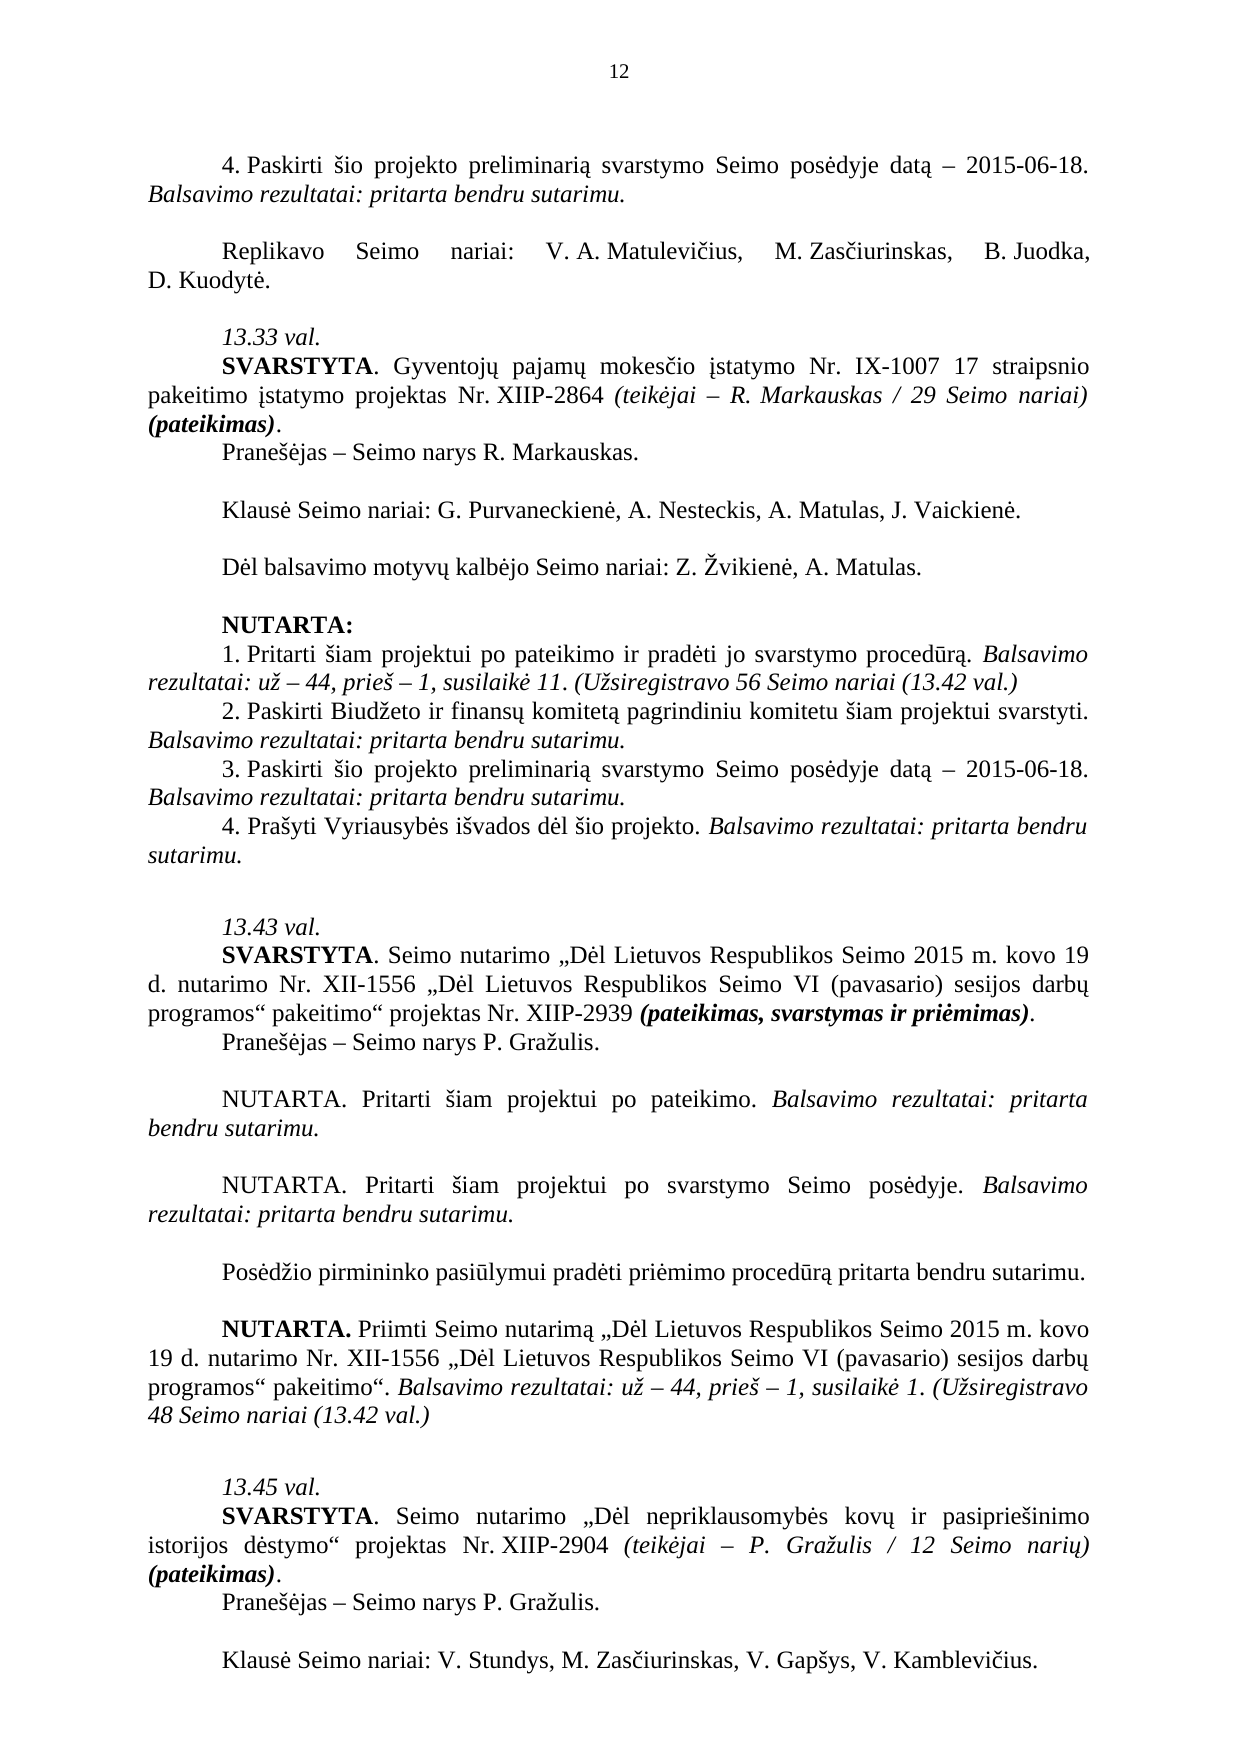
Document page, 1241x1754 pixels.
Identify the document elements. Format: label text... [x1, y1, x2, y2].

text 13.43 val. [148, 912, 1090, 941]
text 13.33 val. [148, 322, 1090, 351]
text 4. Paskirti šio projekto preliminarią svarstymo Seimo posėdyje datą – 2015-06-18. Balsavimo rezultatai: pritarta bendru sutarimu. [148, 150, 1090, 207]
text 4. Prašyti Vyriausybės išvados dėl šio projekto. Balsavimo rezultatai: pritarta bendru sutarimu. [148, 811, 1090, 869]
text 13.45 val. [148, 1472, 1090, 1501]
text Klausė Seimo nariai: V. Stundys, M. Zasčiurinskas, V. Gapšys, V. Kamblevičius. [148, 1645, 1090, 1674]
text NUTARTA. Priimti Seimo nutarimą „Dėl Lietuvos Respublikos Seimo 2015 m. kovo 19 d. nutarimo Nr. XII-1556 „Dėl Lietuvos Respublikos Seimo VI (pavasario) sesijos darbų programos“ pakeitimo“. Balsavimo rezultatai: už – 44, prieš – 1, susilaikė 1. (Užsiregistravo 48 Seimo nariai (13.42 val.) [148, 1314, 1090, 1429]
text NUTARTA. Pritarti šiam projektui po pateikimo. Balsavimo rezultatai: pritarta bendru sutarimu. [148, 1084, 1090, 1142]
text Replikavo Seimo nariai: V. A. Matulevičius, M. Zasčiurinskas, B. Juodka, D. Kuodytė. [148, 236, 1090, 294]
text 3. Paskirti šio projekto preliminarią svarstymo Seimo posėdyje datą – 2015-06-18. Balsavimo rezultatai: pritarta bendru sutarimu. [148, 754, 1090, 811]
text Pranešėjas – Seimo narys P. Gražulis. [148, 1587, 1090, 1616]
text SVARSTYTA. Seimo nutarimo „Dėl nepriklausomybės kovų ir pasipriešinimo istorijos dėstymo“ projektas Nr. XIIP-2904 (teikėjai – P. Gražulis / 12 Seimo narių) (pateikimas). [148, 1501, 1090, 1587]
text Klausė Seimo nariai: G. Purvaneckienė, A. Nesteckis, A. Matulas, J. Vaickienė. [148, 495, 1090, 524]
text Posėdžio pirmininko pasiūlymui pradėti priėmimo procedūrą pritarta bendru sutarimu. [148, 1257, 1090, 1286]
text Dėl balsavimo motyvų kalbėjo Seimo nariai: Z. Žvikienė, A. Matulas. [148, 552, 1090, 581]
text 1. Pritarti šiam projektui po pateikimo ir pradėti jo svarstymo procedūrą. Balsavimo rezultatai: už – 44, prieš – 1, susilaikė 11. (Užsiregistravo 56 Seimo nariai (13.42 val.) [148, 639, 1090, 696]
text Pranešėjas – Seimo narys R. Markauskas. [148, 437, 1090, 466]
text NUTARTA: [148, 610, 1090, 639]
text SVARSTYTA. Gyventojų pajamų mokesčio įstatymo Nr. IX-1007 17 straipsnio pakeitimo įstatymo projektas Nr. XIIP-2864 (teikėjai – R. Markauskas / 29 Seimo nariai) (pateikimas). [148, 351, 1090, 437]
text Pranešėjas – Seimo narys P. Gražulis. [148, 1027, 1090, 1056]
text SVARSTYTA. Seimo nutarimo „Dėl Lietuvos Respublikos Seimo 2015 m. kovo 19 d. nutarimo Nr. XII-1556 „Dėl Lietuvos Respublikos Seimo VI (pavasario) sesijos darbų programos“ pakeitimo“ projektas Nr. XIIP-2939 (pateikimas, svarstymas ir priėmimas). [148, 941, 1090, 1027]
text NUTARTA. Pritarti šiam projektui po svarstymo Seimo posėdyje. Balsavimo rezultatai: pritarta bendru sutarimu. [148, 1171, 1090, 1228]
text 2. Paskirti Biudžeto ir finansų komitetą pagrindiniu komitetu šiam projektui svarstyti. Balsavimo rezultatai: pritarta bendru sutarimu. [148, 696, 1090, 754]
